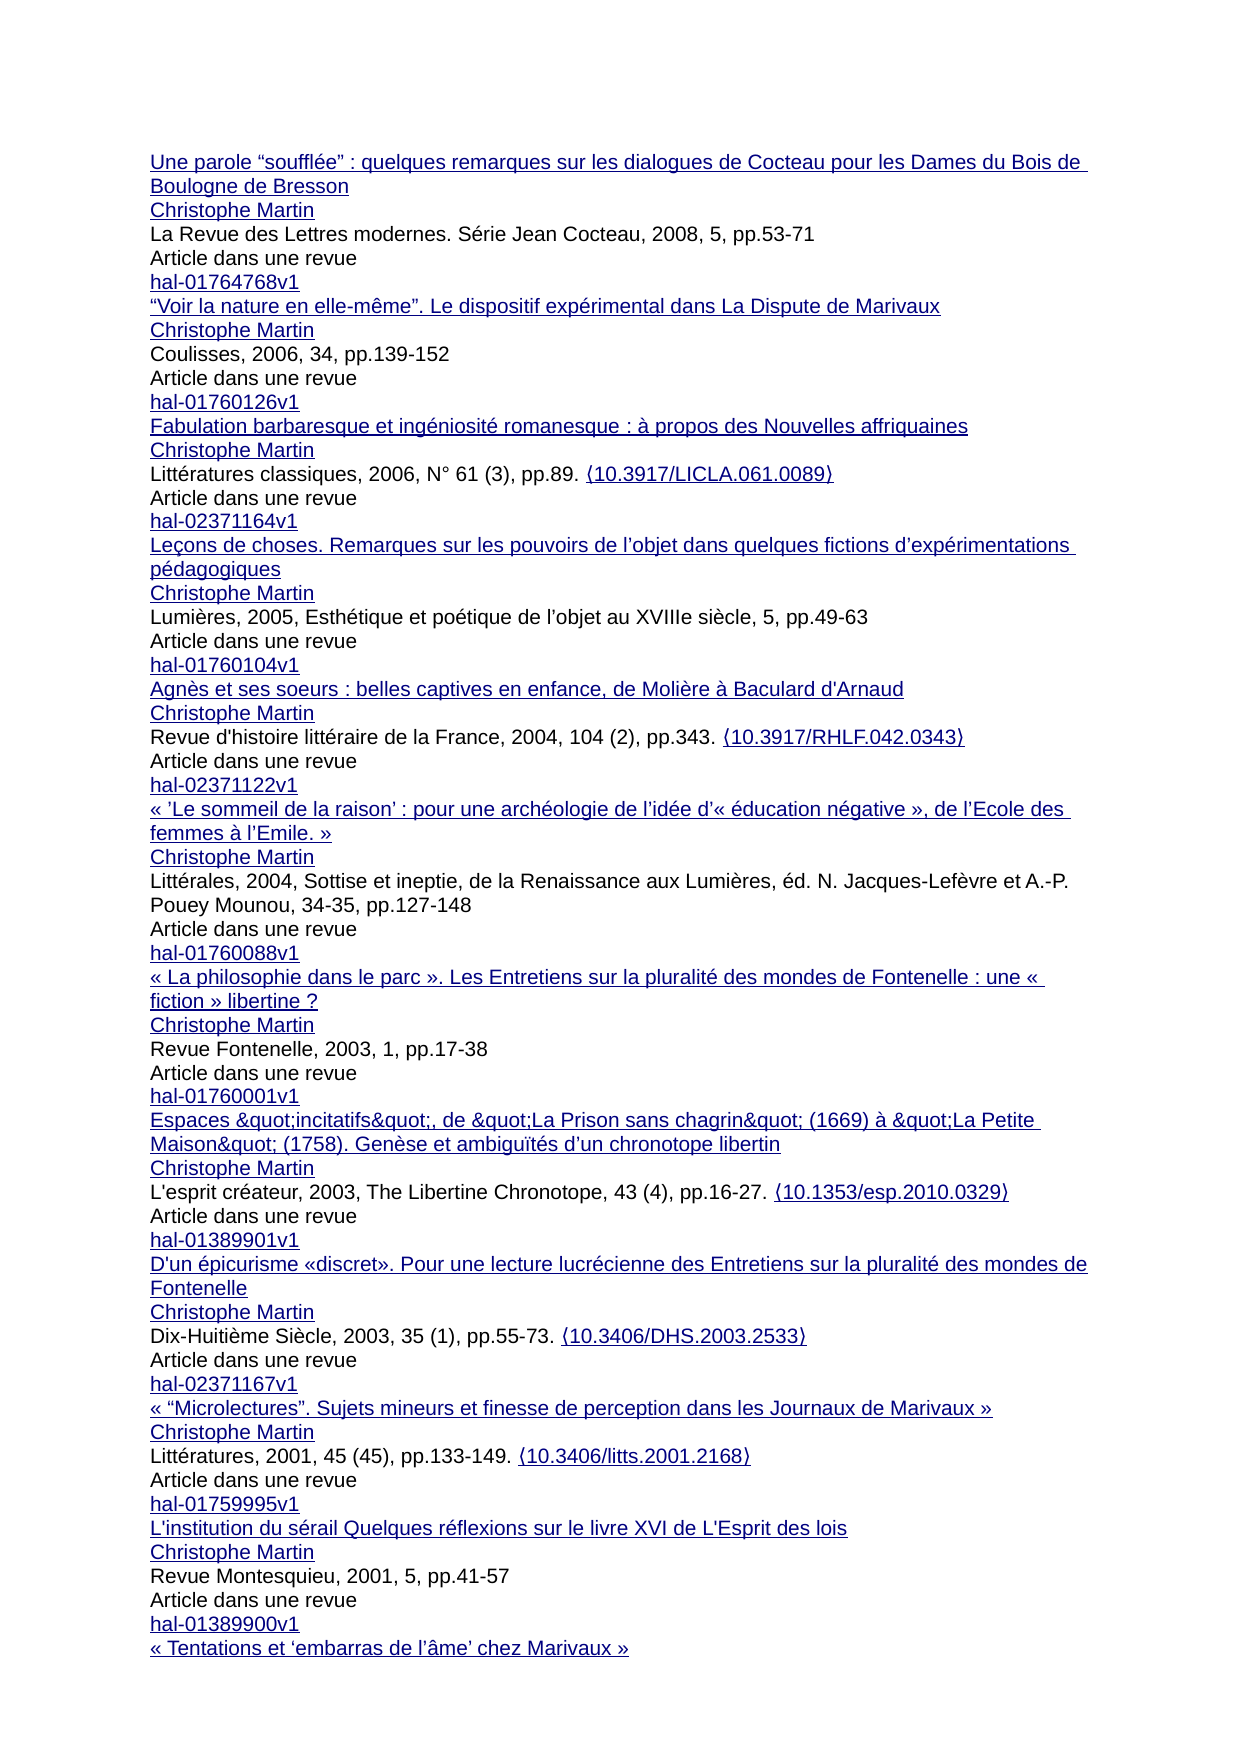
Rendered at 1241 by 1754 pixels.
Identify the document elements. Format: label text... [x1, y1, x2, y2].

table_cell Une parole “soufflée” : quelques remarques sur les dialogues de Cocteau pour les Dames du Bois de Boulogne de Bresson Christophe Martin La Revue des Lettres modernes. Série Jean Cocteau, 2008, 5, pp.53-71 Article dans une revue hal-01764768v1 [150, 150, 1090, 294]
table_cell « La philosophie dans le parc ». Les Entretiens sur la pluralité des mondes de Fontenelle : une « fiction » libertine ? Christophe Martin Revue Fontenelle, 2003, 1, pp.17-38 Article dans une revue hal-01760001v1 [150, 965, 1090, 1108]
table_cell « ’Le sommeil de la raison’ : pour une archéologie de l’idée d’« éducation négative », de l’Ecole des femmes à l’Emile. » Christophe Martin Littérales, 2004, Sottise et ineptie, de la Renaissance aux Lumières, éd. N. Jacques-Lefèvre et A.-P. Pouey Mounou, 34-35, pp.127-148 Article dans une revue hal-01760088v1 [150, 797, 1090, 964]
table_cell Leçons de choses. Remarques sur les pouvoirs de l’objet dans quelques fictions d’expérimentations pédagogiques Christophe Martin Lumières, 2005, Esthétique et poétique de l’objet au XVIIIe siècle, 5, pp.49-63 Article dans une revue hal-01760104v1 [150, 533, 1090, 677]
table_cell D'un épicurisme «discret». Pour une lecture lucrécienne des Entretiens sur la pluralité des mondes de Fontenelle Christophe Martin Dix-Huitième Siècle, 2003, 35 (1), pp.55-73. ⟨10.3406/DHS.2003.2533⟩ Article dans une revue hal-02371167v1 [150, 1252, 1090, 1396]
table_cell Fabulation barbaresque et ingéniosité romanesque : à propos des Nouvelles affriquaines Christophe Martin Littératures classiques, 2006, N° 61 (3), pp.89. ⟨10.3917/LICLA.061.0089⟩ Article dans une revue hal-02371164v1 [150, 414, 1090, 533]
table_cell “Voir la nature en elle-même”. Le dispositif expérimental dans La Dispute de Marivaux Christophe Martin Coulisses, 2006, 34, pp.139-152 Article dans une revue hal-01760126v1 [150, 294, 1090, 413]
table_cell L'institution du sérail Quelques réflexions sur le livre XVI de L'Esprit des lois Christophe Martin Revue Montesquieu, 2001, 5, pp.41-57 Article dans une revue hal-01389900v1 [150, 1516, 1090, 1635]
table_cell « Tentations et ‘embarras de l’âme’ chez Marivaux » [150, 1635, 1090, 1659]
table_cell « “Microlectures”. Sujets mineurs et finesse de perception dans les Journaux de Marivaux » Christophe Martin Littératures, 2001, 45 (45), pp.133-149. ⟨10.3406/litts.2001.2168⟩ Article dans une revue hal-01759995v1 [150, 1396, 1090, 1516]
table_cell Agnès et ses soeurs : belles captives en enfance, de Molière à Baculard d'Arnaud Christophe Martin Revue d'histoire littéraire de la France, 2004, 104 (2), pp.343. ⟨10.3917/RHLF.042.0343⟩ Article dans une revue hal-02371122v1 [150, 677, 1090, 797]
table_cell Espaces &quot;incitatifs&quot;, de &quot;La Prison sans chagrin&quot; (1669) à &quot;La Petite Maison&quot; (1758). Genèse et ambiguïtés d’un chronotope libertin Christophe Martin L'esprit créateur, 2003, The Libertine Chronotope, 43 (4), pp.16-27. ⟨10.1353/esp.2010.0329⟩ Article dans une revue hal-01389901v1 [150, 1108, 1090, 1252]
